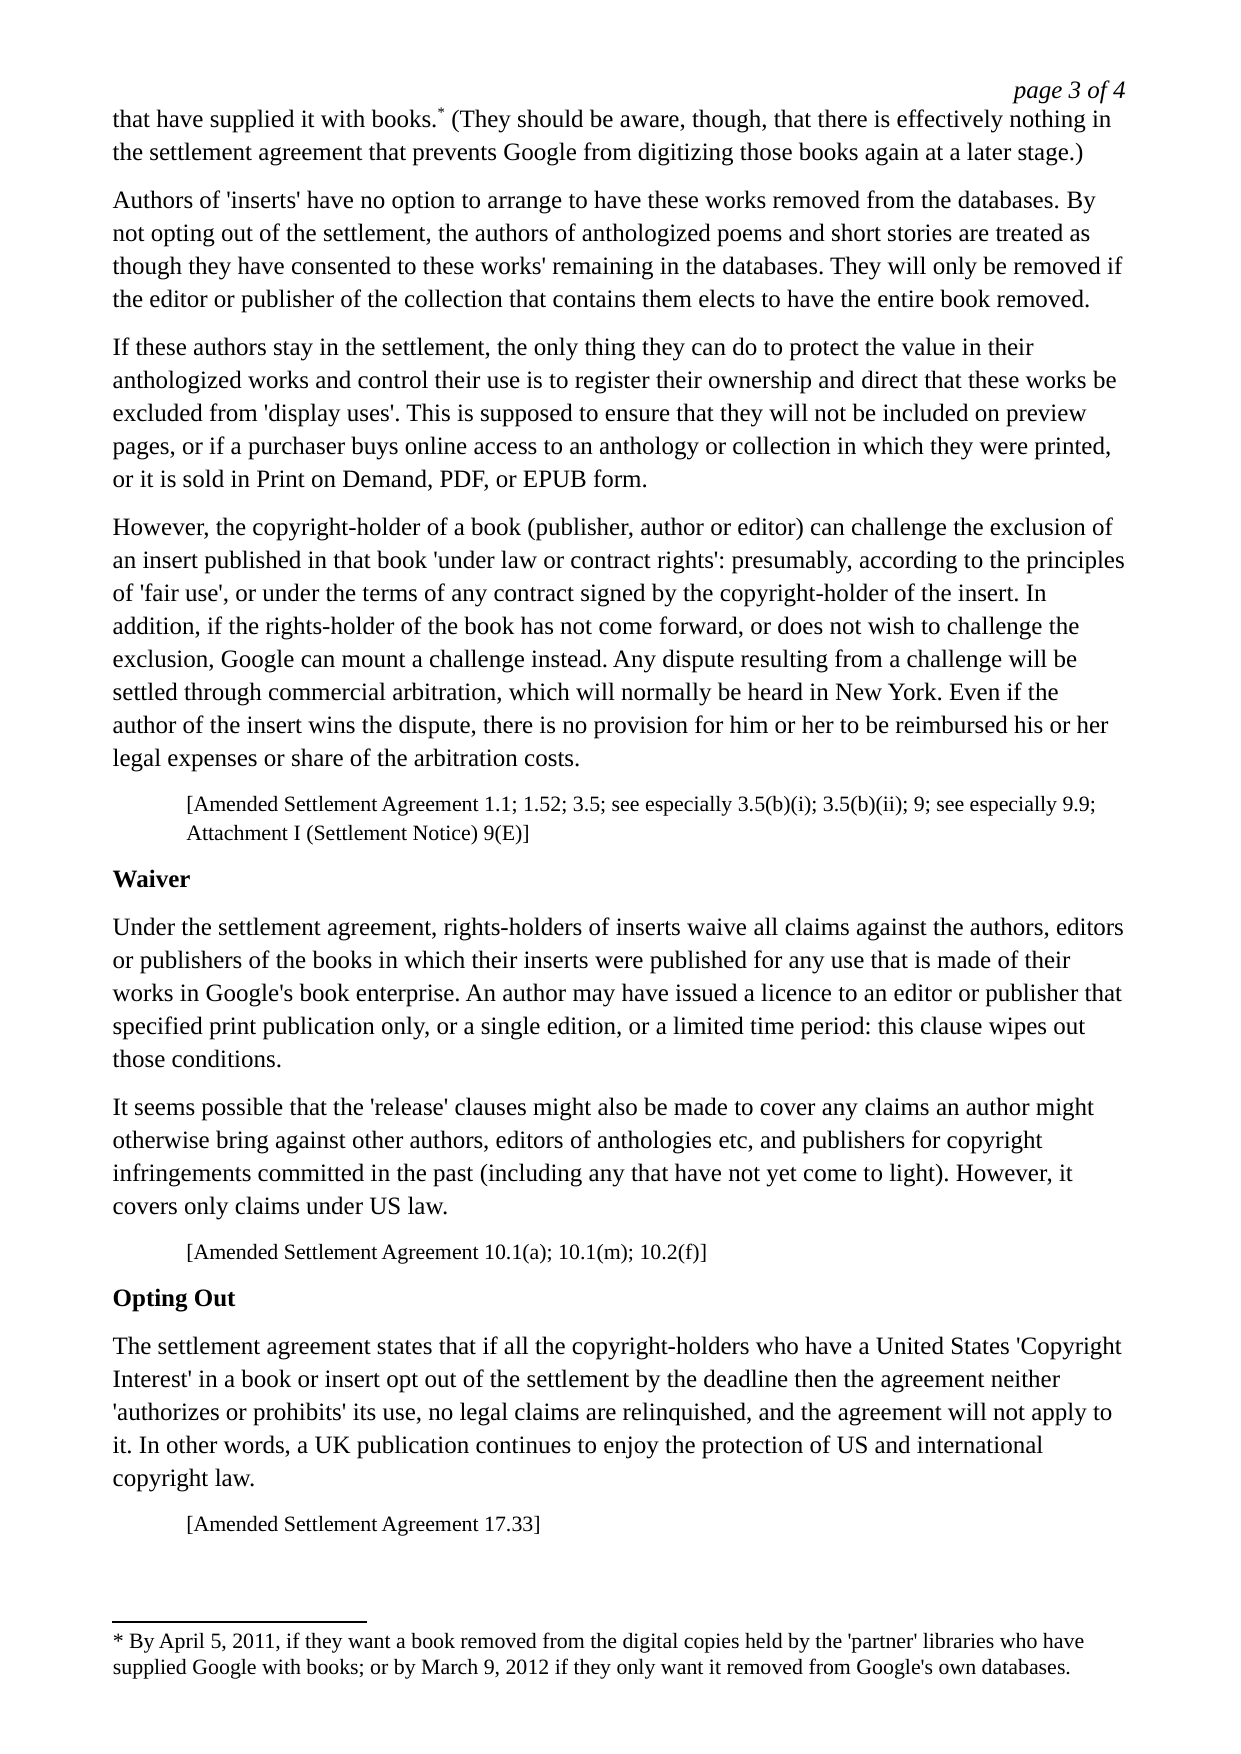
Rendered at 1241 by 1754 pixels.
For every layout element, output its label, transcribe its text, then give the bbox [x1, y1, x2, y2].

text [Amended Settlement Agreement 10.1(a); 10.1(m); 10.2(f)] [186, 1239, 1128, 1264]
text [Amended Settlement Agreement 1.1; 1.52; 3.5; see especially 3.5(b)(i); 3.5(b)(ii); 9; see especially 9.9; Attachment I (Settlement Notice) 9(E)] [186, 791, 1128, 845]
text Opting Out [112, 1283, 1128, 1312]
text Waiver [112, 864, 1128, 893]
text By April 5, 2011, if they want a book removed from the digital copies held by the 'partner' libraries who have supplied Google with books; or by March 9, 2012 if they only want it removed from Google's own databases. [113, 1628, 1128, 1679]
text It seems possible that the 'release' clauses might also be made to cover any claims an author might otherwise bring against other authors, editors of anthologies etc, and publishers for copyright infringements committed in the past (including any that have not yet come to light). However, it covers only claims under US law. [112, 1092, 1128, 1220]
text Authors of 'inserts' have no option to arrange to have these works removed from the databases. By not opting out of the settlement, the authors of anthologized poems and short stories are treated as though they have consented to these works' remaining in the databases. They will only be removed if the editor or publisher of the collection that contains them elects to have the entire book removed. [112, 185, 1128, 313]
text Under the settlement agreement, rights-holders of inserts waive all claims against the authors, editors or publishers of the books in which their inserts were published for any use that is made of their works in Google's book enterprise. An author may have issued a licence to an editor or publisher that specified print publication only, or a single edition, or a limited time period: this clause wipes out those conditions. [112, 912, 1128, 1073]
text If these authors stay in the settlement, the only thing they can do to protect the value in their anthologized works and control their use is to register their ownership and direct that these works be excluded from 'display uses'. This is supposed to ensure that they will not be included on preview pages, or if a purchaser buys online access to an anthology or collection in which they were printed, or it is sold in Print on Demand, PDF, or EPUB form. [112, 332, 1128, 493]
text that have supplied it with books. (They should be aware, though, that there is effectively nothing in the settlement agreement that prevents Google from digitizing those books again at a later stage.) [112, 104, 1128, 166]
text [Amended Settlement Agreement 17.33] [186, 1511, 1128, 1537]
text However, the copyright-holder of a book (publisher, author or editor) can challenge the exclusion of an insert published in that book 'under law or contract rights': presumably, according to the principles of 'fair use', or under the terms of any contract signed by the copyright-holder of the insert. In addition, if the rights-holder of the book has not come forward, or does not wish to challenge the exclusion, Google can mount a challenge instead. Any dispute resulting from a challenge will be settled through commercial arbitration, which will normally be heard in New York. Even if the author of the insert wins the dispute, there is no provision for him or her to be reimbursed his or her legal expenses or share of the arbitration costs. [112, 512, 1128, 772]
text The settlement agreement states that if all the copyright-holders who have a United States 'Copyright Interest' in a book or insert opt out of the settlement by the deadline then the agreement neither 'authorizes or prohibits' its use, no legal claims are relinquished, and the agreement will not apply to it. In other words, a UK publication continues to enjoy the protection of US and international copyright law. [112, 1331, 1128, 1492]
